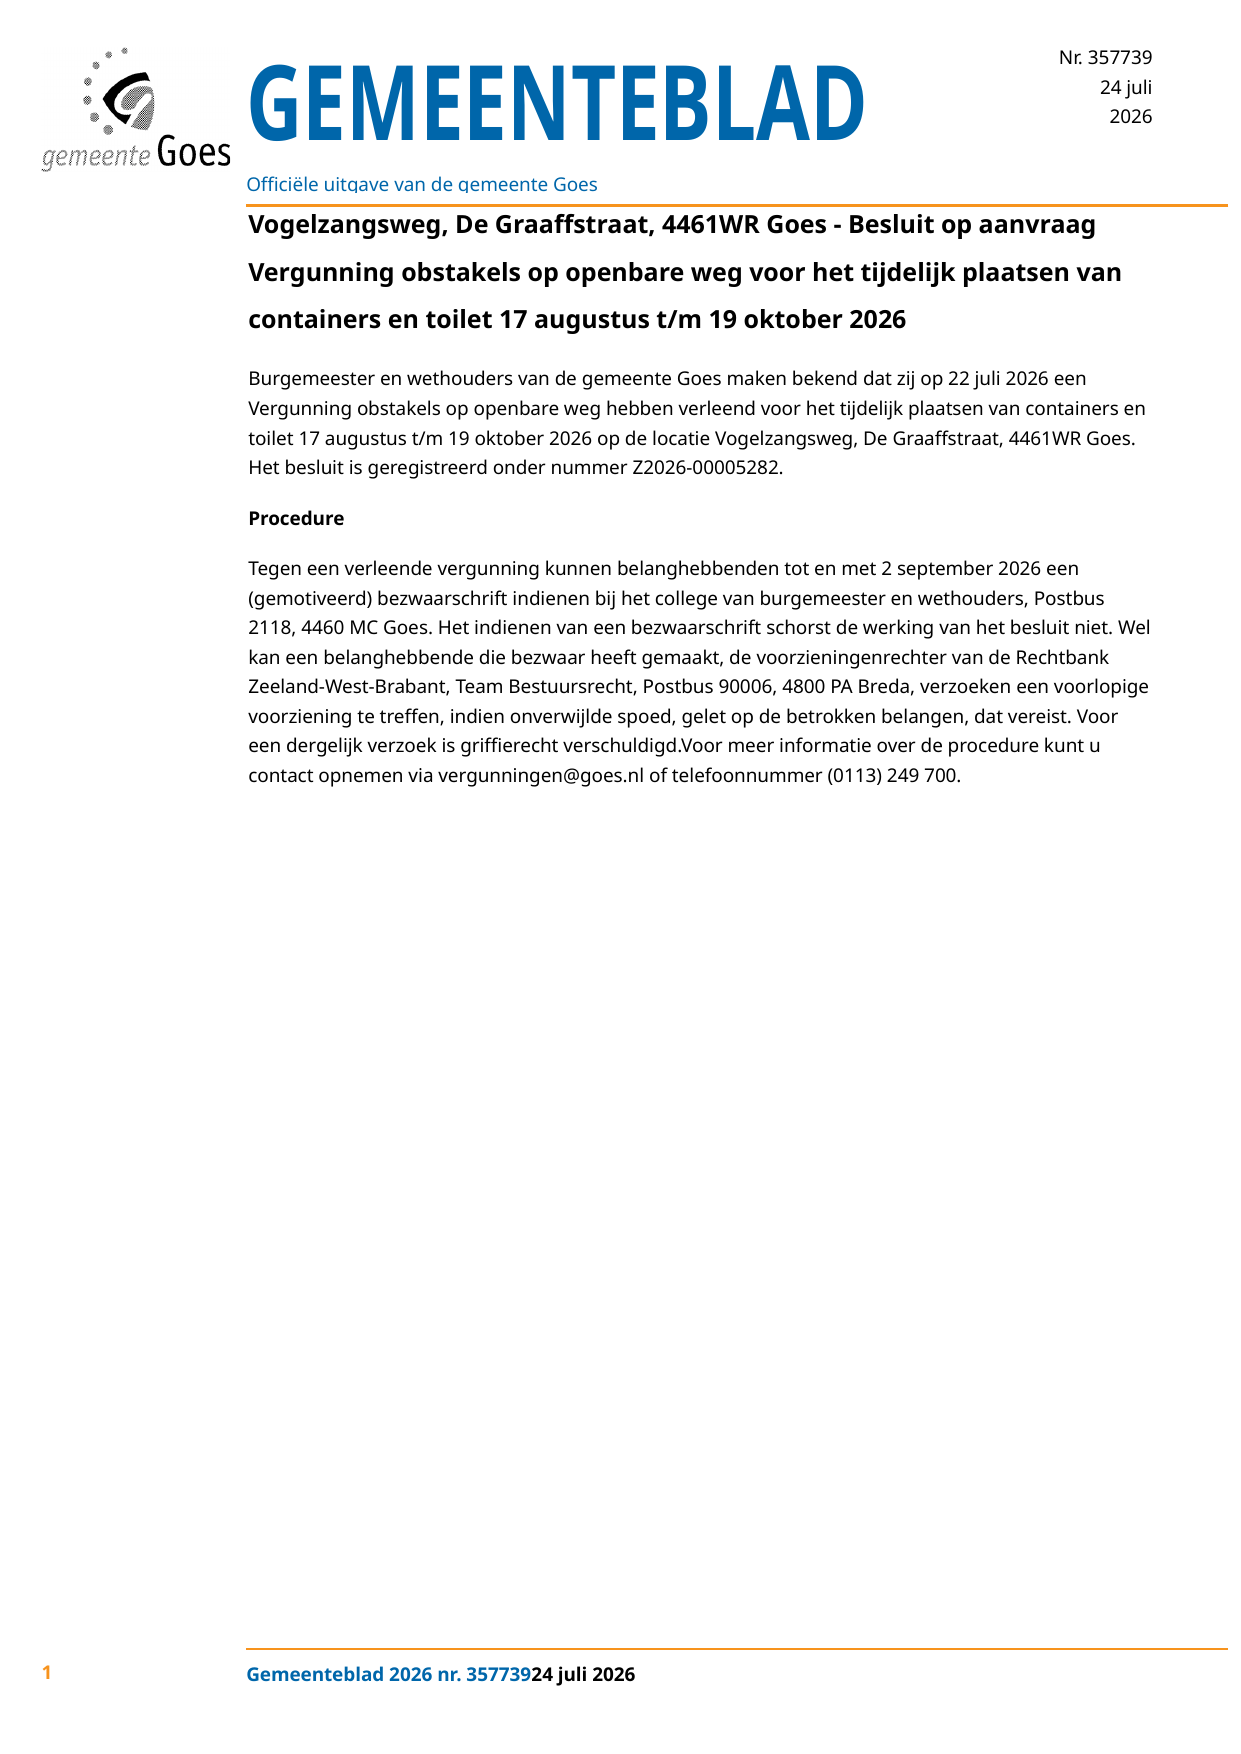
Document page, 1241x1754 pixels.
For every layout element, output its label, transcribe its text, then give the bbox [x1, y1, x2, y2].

text Tegen een verleende vergunning kunnen belanghebbenden tot en met 2 september 2026 een (gemotiveerd) bezwaarschrift indienen bij het college van burgemeester en wethouders, Postbus 2118, 4460 MC Goes. Het indienen van een bezwaarschrift schorst de werking van het besluit niet. Wel kan een belanghebbende die bezwaar heeft gemaakt, de voorzieningenrechter van de Rechtbank Zeeland-West-Brabant, Team Bestuursrecht, Postbus 90006, 4800 PA Breda, verzoeken een voorlopige voorziening te treffen, indien onverwijlde spoed, gelet op de betrokken belangen, dat vereist. Voor een dergelijk verzoek is griffierecht verschuldigd.Voor meer informatie over de procedure kunt u contact opnemen via vergunningen@goes.nl of telefoonnummer (0113) 249 700. [248, 555, 1152, 788]
text Procedure [248, 505, 1152, 530]
text Burgemeester en wethouders van de gemeente Goes maken bekend dat zij op 22 juli 2026 een Vergunning obstakels op openbare weg hebben verleend voor het tijdelijk plaatsen van containers en toilet 17 augustus t/m 19 oktober 2026 op de locatie Vogelzangsweg, De Graaffstraat, 4461WR Goes. Het besluit is geregistreerd onder nummer Z2026-00005282. [248, 366, 1152, 480]
text Vogelzangsweg, De Graaffstraat, 4461WR Goes - Besluit op aanvraag Vergunning obstakels op openbare weg voor het tijdelijk plaatsen van containers en toilet 17 augustus t/m 19 oktober 2026 [248, 207, 1152, 336]
picture [41, 47, 231, 172]
